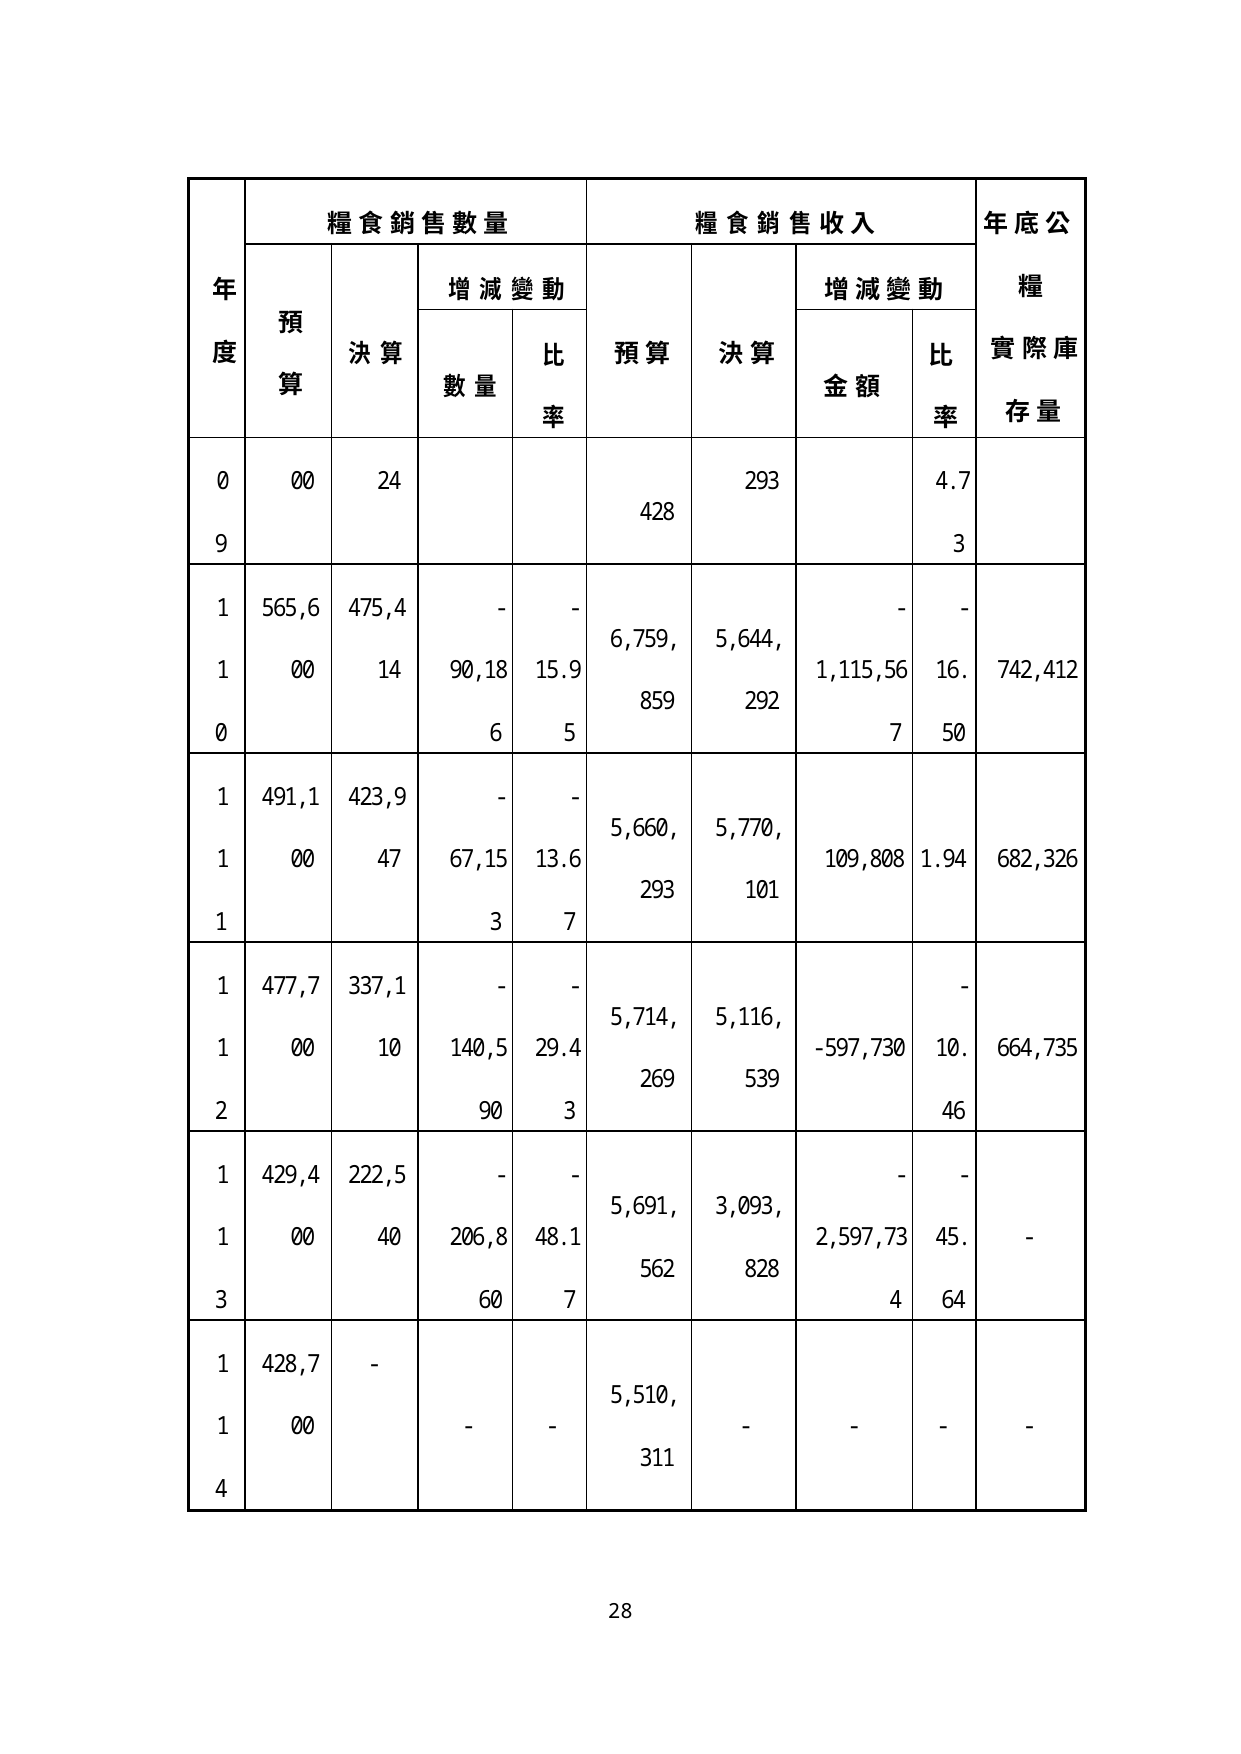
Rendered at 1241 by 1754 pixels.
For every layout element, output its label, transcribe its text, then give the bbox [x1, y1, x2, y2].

table_header 糧食銷售數量 [246, 180, 586, 243]
table_cell 預算 [587, 245, 691, 437]
table_cell 數量 [419, 310, 512, 437]
table_cell 5,660,293 [587, 754, 691, 941]
table_cell 決算 [332, 245, 417, 437]
table_cell 增減變動 [797, 245, 975, 308]
table_cell - [913, 1321, 975, 1508]
table_header 年度 [190, 180, 244, 437]
table_cell -15.95 [513, 565, 586, 752]
table_cell 112 [190, 943, 244, 1130]
table_cell 09 [190, 438, 244, 563]
table_cell - [513, 1321, 586, 1508]
table_cell 565,600 [246, 565, 331, 752]
table_cell 1.94 [913, 754, 975, 941]
table_cell -67,153 [419, 754, 512, 941]
table_cell -48.17 [513, 1132, 586, 1319]
table_cell 增減變動 [419, 245, 586, 308]
table_cell - [977, 1132, 1084, 1319]
table_cell 3,093,828 [692, 1132, 795, 1319]
table_cell 428,700 [246, 1321, 331, 1508]
table_cell 比率 [913, 310, 975, 437]
table_cell 114 [190, 1321, 244, 1508]
table_cell 決算 [692, 245, 795, 437]
table_cell 5,510,311 [587, 1321, 691, 1508]
table_cell [419, 438, 512, 563]
table_cell -597,730 [797, 943, 912, 1130]
table_cell 109,808 [797, 754, 912, 941]
table_cell - [419, 1321, 512, 1508]
table_cell 429,400 [246, 1132, 331, 1319]
table_cell [797, 438, 912, 563]
table_cell 337,110 [332, 943, 417, 1130]
table_cell - [977, 1321, 1084, 1508]
table_cell 金額 [797, 310, 912, 437]
table_cell - [332, 1321, 417, 1508]
table_cell 5,644,292 [692, 565, 795, 752]
table_header 年底公糧 實際庫存量(糙米量) [977, 180, 1084, 437]
table_cell 00 [246, 438, 331, 563]
table_cell -29.43 [513, 943, 586, 1130]
table_cell 742,412 [977, 565, 1084, 752]
table_cell 475,414 [332, 565, 417, 752]
table_cell 477,700 [246, 943, 331, 1130]
table_cell 428 [587, 438, 691, 563]
table_cell -4.73 [913, 438, 975, 563]
table_cell -1,115,567 [797, 565, 912, 752]
table_cell 5,770,101 [692, 754, 795, 941]
table_cell 886,234 [977, 438, 1084, 563]
table_cell 6,759,859 [587, 565, 691, 752]
table_cell -140,590 [419, 943, 512, 1130]
table_cell 5,691,562 [587, 1132, 691, 1319]
table_cell 110 [190, 565, 244, 752]
table_cell -2,597,734 [797, 1132, 912, 1319]
table_cell 預算 [246, 245, 331, 437]
table_cell 5,714,269 [587, 943, 691, 1130]
table_cell 682,326 [977, 754, 1084, 941]
table_cell 222,540 [332, 1132, 417, 1319]
table_cell 111 [190, 754, 244, 941]
table_cell 423,947 [332, 754, 417, 941]
table_cell 664,735 [977, 943, 1084, 1130]
table_cell -16.50 [913, 565, 975, 752]
table_cell - [797, 1321, 912, 1508]
table_cell -206,860 [419, 1132, 512, 1319]
table_cell -13.67 [513, 754, 586, 941]
table_cell 5,116,539 [692, 943, 795, 1130]
table_cell -10.46 [913, 943, 975, 1130]
table_cell 293 [692, 438, 795, 563]
table_header 糧食銷售收入 [587, 180, 975, 243]
table_cell -90,186 [419, 565, 512, 752]
table_cell 491,100 [246, 754, 331, 941]
table_cell 113 [190, 1132, 244, 1319]
table_cell 比率 [513, 310, 586, 437]
table_cell [513, 438, 586, 563]
table_cell 24 [332, 438, 417, 563]
table_cell -45.64 [913, 1132, 975, 1319]
table_cell - [692, 1321, 795, 1508]
